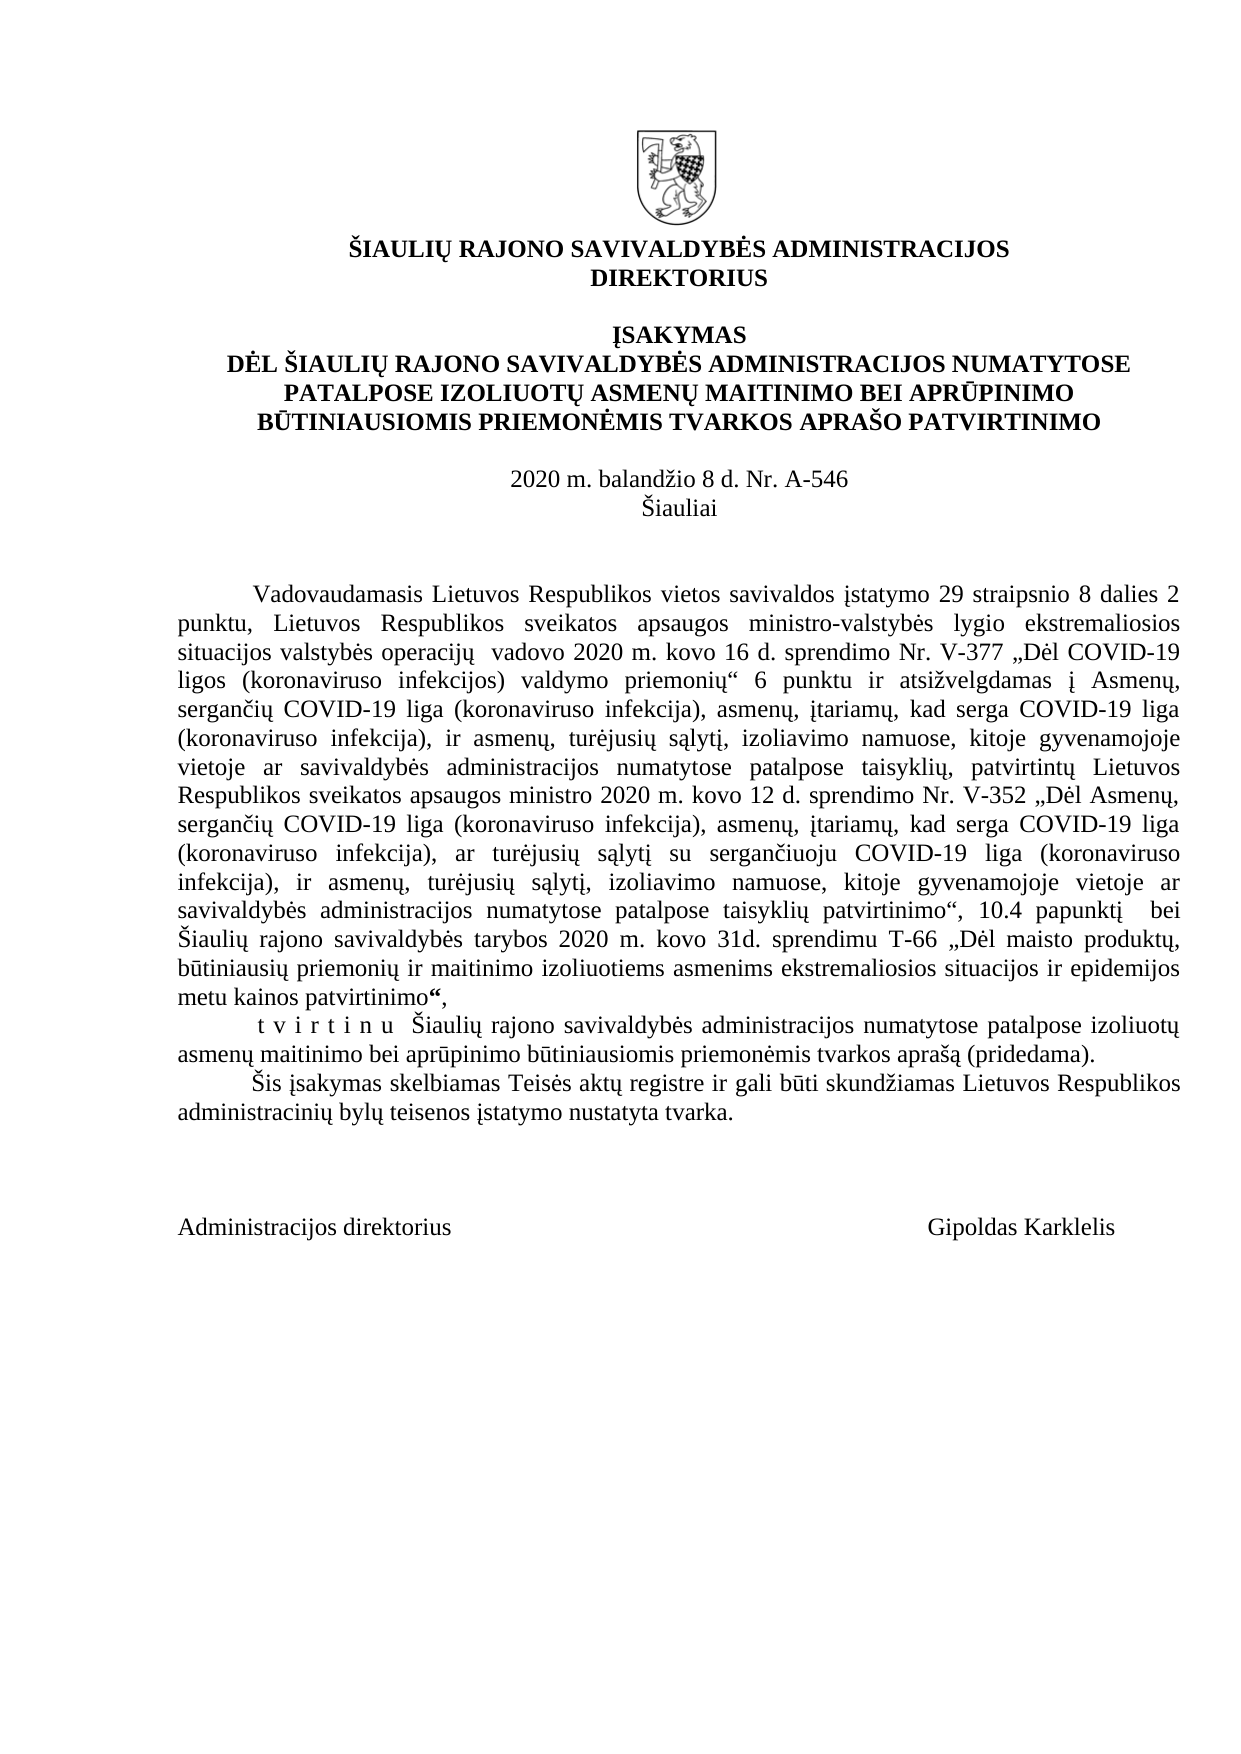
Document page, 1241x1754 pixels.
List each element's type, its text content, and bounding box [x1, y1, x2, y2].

text 2020 m. balandžio 8 d. Nr. A-546 [177, 464, 1181, 493]
text Vadovaudamasis Lietuvos Respublikos vietos savivaldos įstatymo 29 straipsnio 8 dalies 2 punktu, Lietuvos Respublikos sveikatos apsaugos ministro-valstybės lygio ekstremaliosios situacijos valstybės operacijų vadovo 2020 m. kovo 16 d. sprendimo Nr. V-377 „Dėl COVID-19 ligos (koronaviruso infekcijos) valdymo priemonių“ 6 punktu ir atsižvelgdamas į Asmenų, sergančių COVID-19 liga (koronaviruso infekcija), asmenų, įtariamų, kad serga COVID-19 liga (koronaviruso infekcija), ir asmenų, turėjusių sąlytį, izoliavimo namuose, kitoje gyvenamojoje vietoje ar savivaldybės administracijos numatytose patalpose taisyklių, patvirtintų Lietuvos Respublikos sveikatos apsaugos ministro 2020 m. kovo 12 d. sprendimo Nr. V-352 „Dėl Asmenų, sergančių COVID-19 liga (koronaviruso infekcija), asmenų, įtariamų, kad serga COVID-19 liga (koronaviruso infekcija), ar turėjusių sąlytį su sergančiuoju COVID-19 liga (koronaviruso infekcija), ir asmenų, turėjusių sąlytį, izoliavimo namuose, kitoje gyvenamojoje vietoje ar savivaldybės administracijos numatytose patalpose taisyklių patvirtinimo“, 10.4 papunktį bei Šiaulių rajono savivaldybės tarybos 2020 m. kovo 31d. sprendimu T-66 „Dėl maisto produktų, būtiniausių priemonių ir maitinimo izoliuotiems asmenims ekstremaliosios situacijos ir epidemijos metu kainos patvirtinimo“, [177, 579, 1181, 1010]
text Administracijos direktorius Gipoldas Karklelis [177, 1212, 1181, 1240]
text ĮSAKYMAS [177, 320, 1181, 349]
text ŠIAULIŲ RAJONO SAVIVALDYBĖS ADMINISTRACIJOS [177, 234, 1181, 263]
text t v i r t i n u Šiaulių rajono savivaldybės administracijos numatytose patalpose izoliuotų asmenų maitinimo bei aprūpinimo būtiniausiomis priemonėmis tvarkos aprašą (pridedama). [177, 1010, 1181, 1068]
text DIREKTORIUS [177, 263, 1181, 292]
text DĖL ŠIAULIŲ RAJONO SAVIVALDYBĖS ADMINISTRACIJOS NUMATYTOSE PATALPOSE IZOLIUOTŲ ASMENŲ MAITINIMO BEI APRŪPINIMO BŪTINIAUSIOMIS PRIEMONĖMIS TVARKOS APRAŠO PATVIRTINIMO [177, 349, 1181, 435]
text Šiauliai [177, 493, 1181, 522]
text Šis įsakymas skelbiamas Teisės aktų registre ir gali būti skundžiamas Lietuvos Respublikos administracinių bylų teisenos įstatymo nustatyta tvarka. [177, 1068, 1181, 1125]
